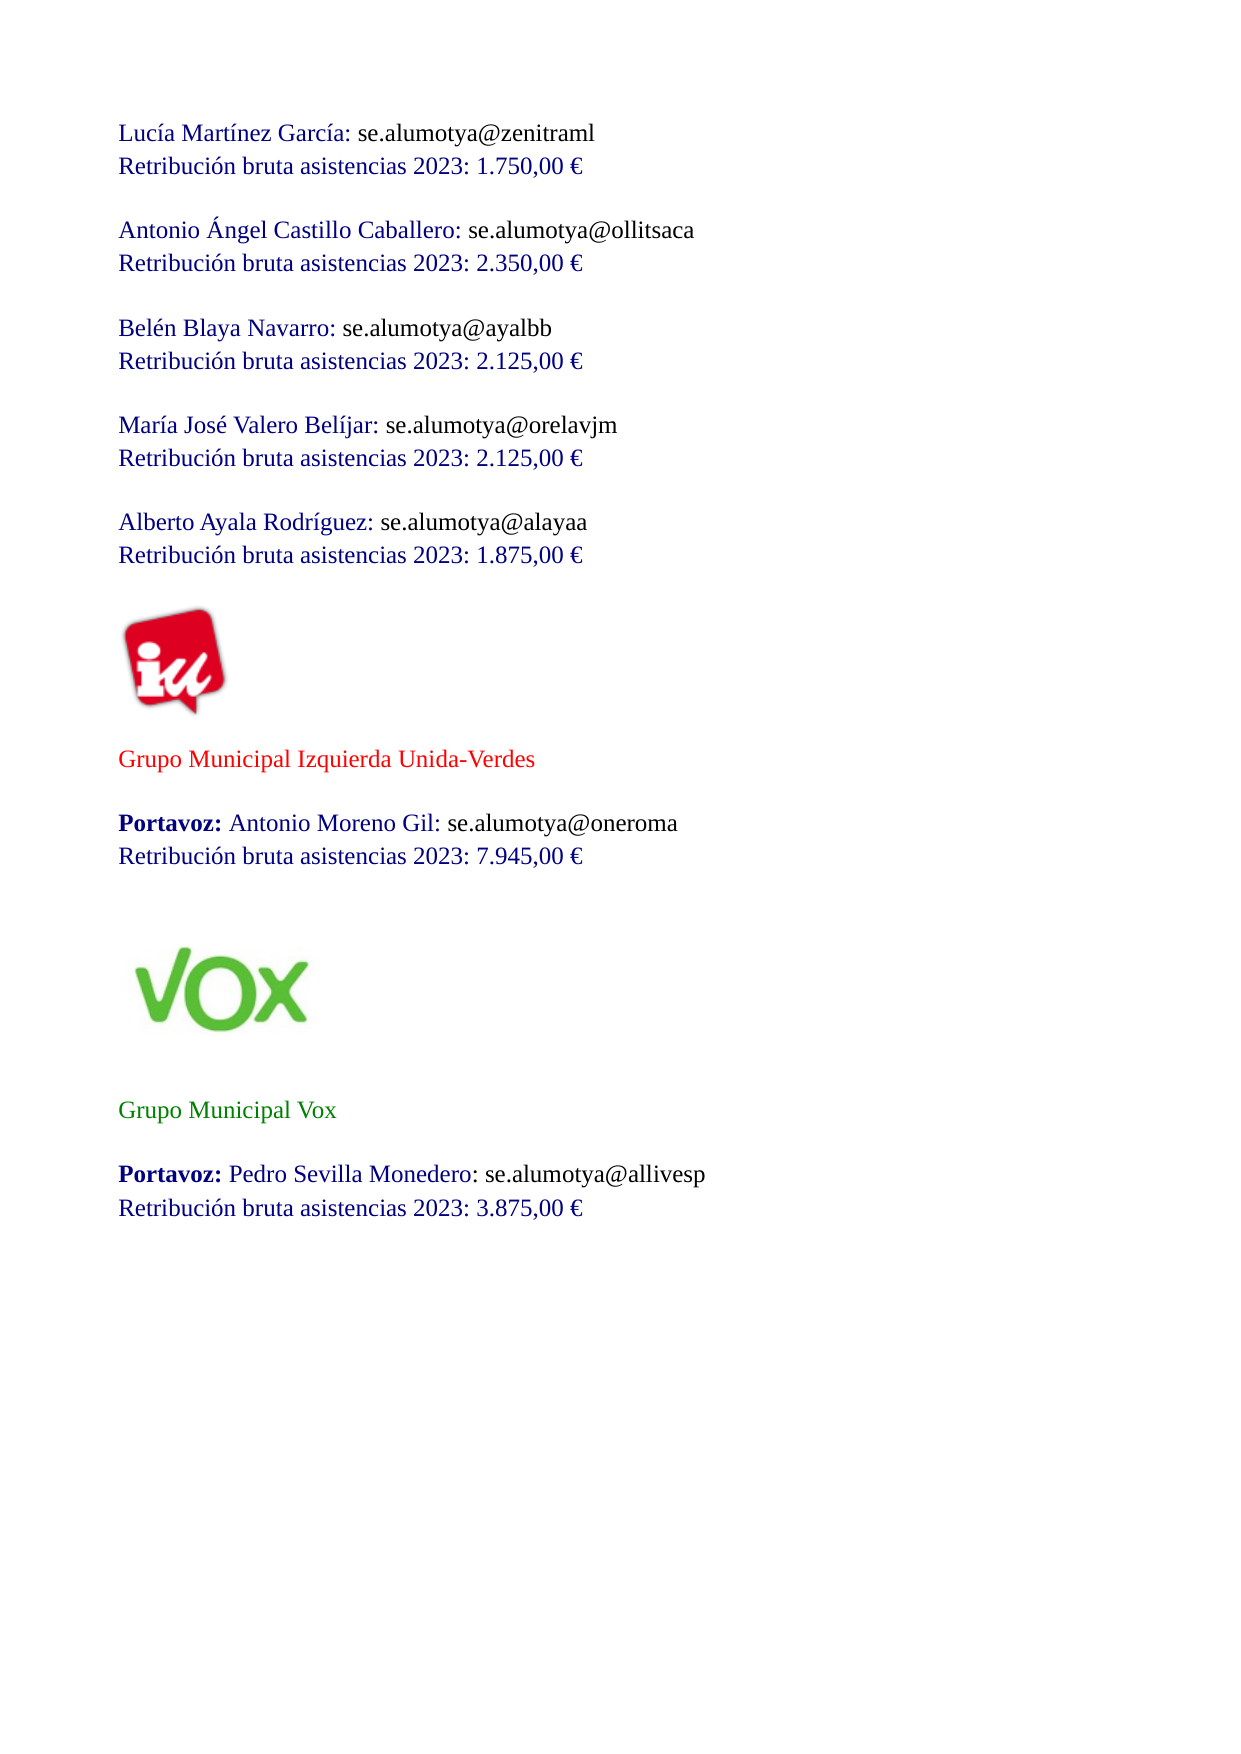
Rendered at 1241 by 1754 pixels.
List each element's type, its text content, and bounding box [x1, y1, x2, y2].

text Antonio Ángel Castillo Caballero: se.alumotya@ollitsaca Retribución bruta asistencias 2023: 2.350,00 € [118, 215, 1122, 277]
text María José Valero Belíjar: se.alumotya@orelavjm Retribución bruta asistencias 2023: 2.125,00 € [118, 410, 1122, 472]
text Lucía Martínez García: se.alumotya@zenitraml Retribución bruta asistencias 2023: 1.750,00 € [118, 118, 1122, 180]
text Belén Blaya Navarro: se.alumotya@ayalbb Retribución bruta asistencias 2023: 2.125,00 € [118, 313, 1122, 374]
text Portavoz: Antonio Moreno Gil: se.alumotya@oneroma Retribución bruta asistencias 2023: 7.945,00 € [118, 808, 1122, 870]
text Grupo Municipal Izquierda Unida-Verdes [118, 744, 1122, 773]
picture [118, 905, 331, 1081]
text Portavoz: Pedro Sevilla Monedero: se.alumotya@allivesp Retribución bruta asistencias 2023: 3.875,00 € [118, 1159, 1122, 1221]
picture [118, 604, 231, 730]
text Grupo Municipal Vox [118, 1095, 1122, 1124]
text Alberto Ayala Rodríguez: se.alumotya@alayaa Retribución bruta asistencias 2023: 1.875,00 € [118, 507, 1122, 569]
